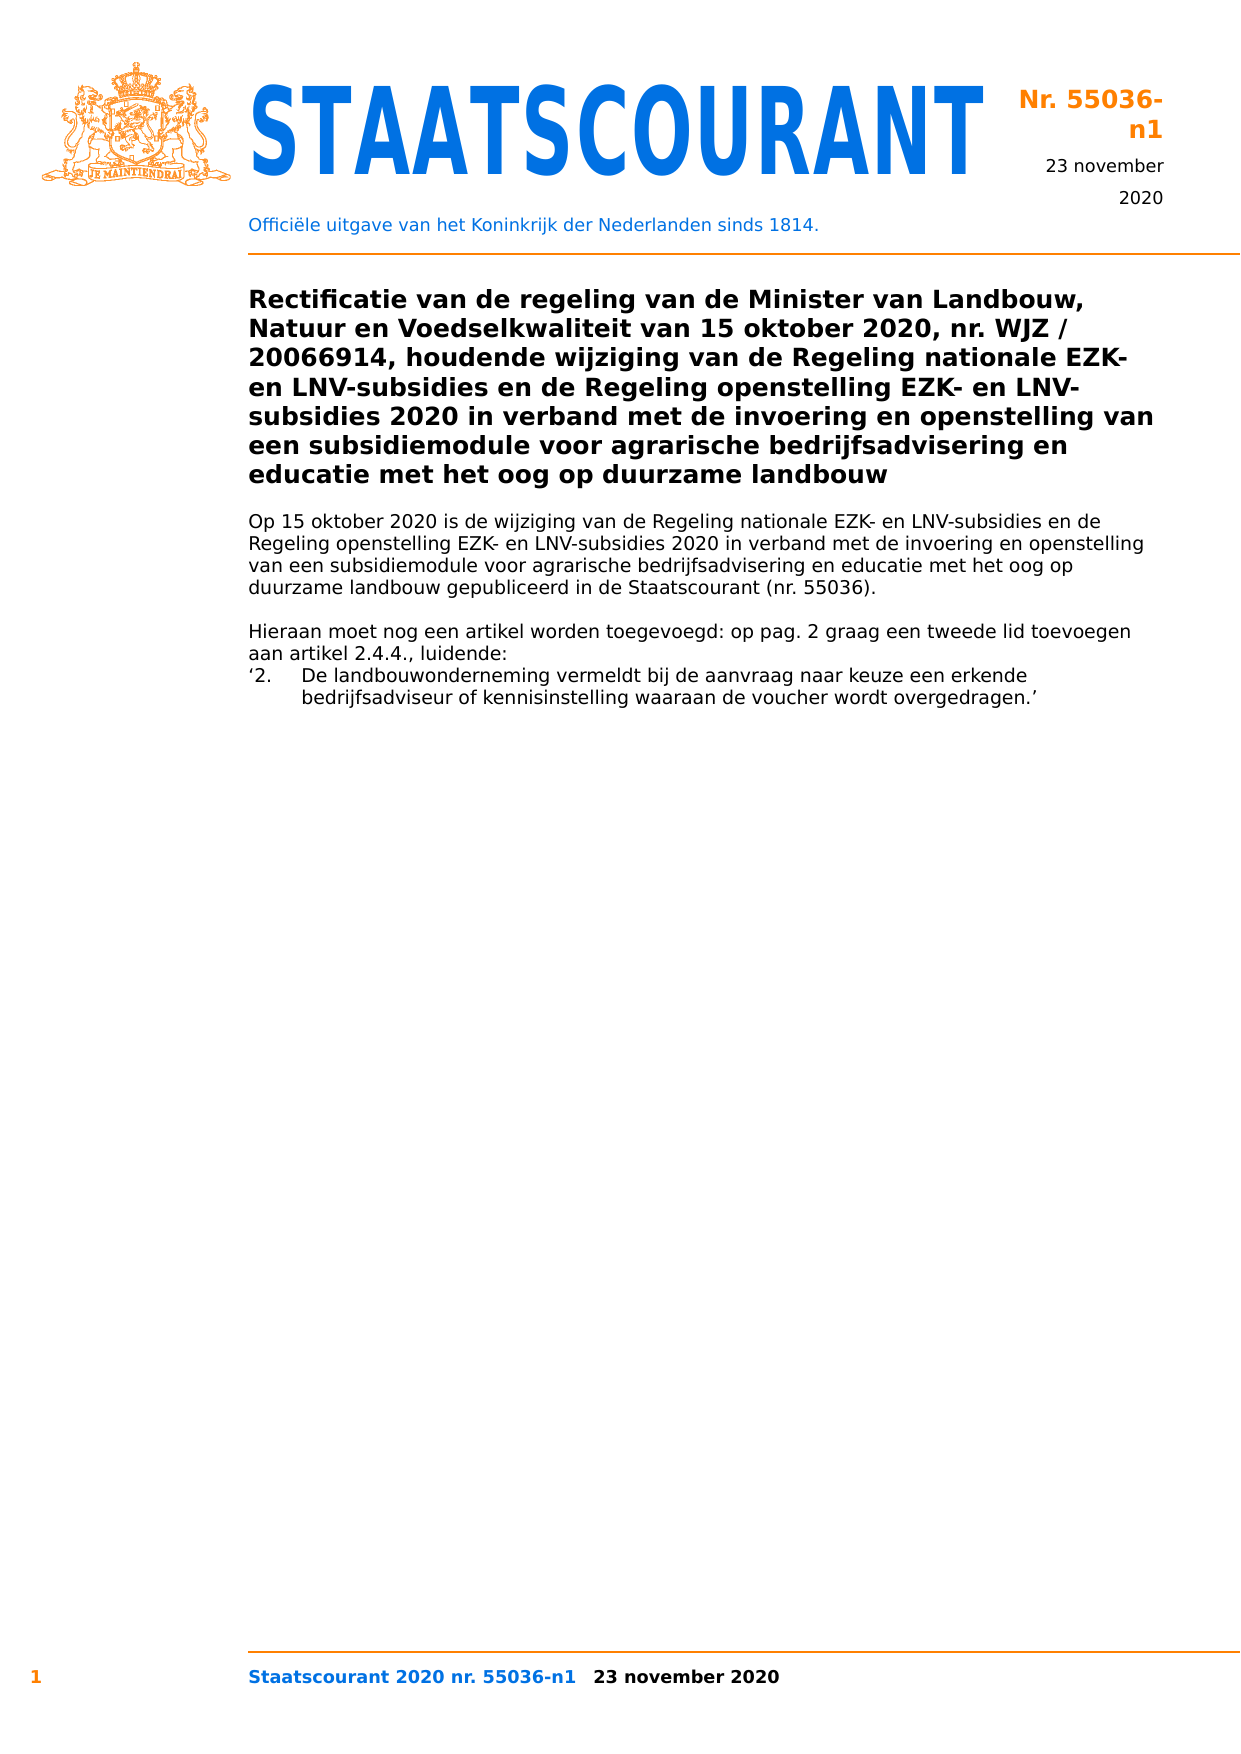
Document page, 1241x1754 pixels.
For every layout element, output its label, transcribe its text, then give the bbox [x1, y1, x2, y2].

text Op 15 oktober 2020 is de wijziging van de Regeling nationale EZK- en LNV-subsidies en de Regeling openstelling EZK- en LNV-subsidies 2020 in verband met de invoering en openstelling van een subsidiemodule voor agrarische bedrijfsadvisering en educatie met het oog op duurzame landbouw gepubliceerd in de Staatscourant (nr. 55036). [248, 511, 1163, 599]
text ‘2. De landbouwonderneming vermeldt bij de aanvraag naar keuze een erkende bedrijfsadviseur of kennisinstelling waaraan de voucher wordt overgedragen.’ [248, 665, 1163, 709]
table_header Nr. 55036-n1 [998, 62, 1240, 150]
table_cell 23 november [998, 150, 1240, 182]
text Hieraan moet nog een artikel worden toegevoegd: op pag. 2 graag een tweede lid toevoegen aan artikel 2.4.4., luidende: [248, 621, 1163, 665]
table_header [25, 62, 248, 253]
picture [41, 62, 231, 186]
table_cell 2020 [998, 183, 1240, 215]
table_cell Officiële uitgave van het Koninkrijk der Nederlanden sinds 1814. [248, 215, 1240, 253]
subtitle Rectificatie van de regeling van de Minister van Landbouw, Natuur en Voedselkwaliteit van 15 oktober 2020, nr. WJZ / 20066914, houdende wijziging van de Regeling nationale EZK- en LNV-subsidies en de Regeling openstelling EZK- en LNV-subsidies 2020 in verband met de invoering en openstelling van een subsidiemodule voor agrarische bedrijfsadvisering en educatie met het oog op duurzame landbouw [248, 285, 1163, 489]
table_header STAATSCOURANT [248, 62, 998, 215]
